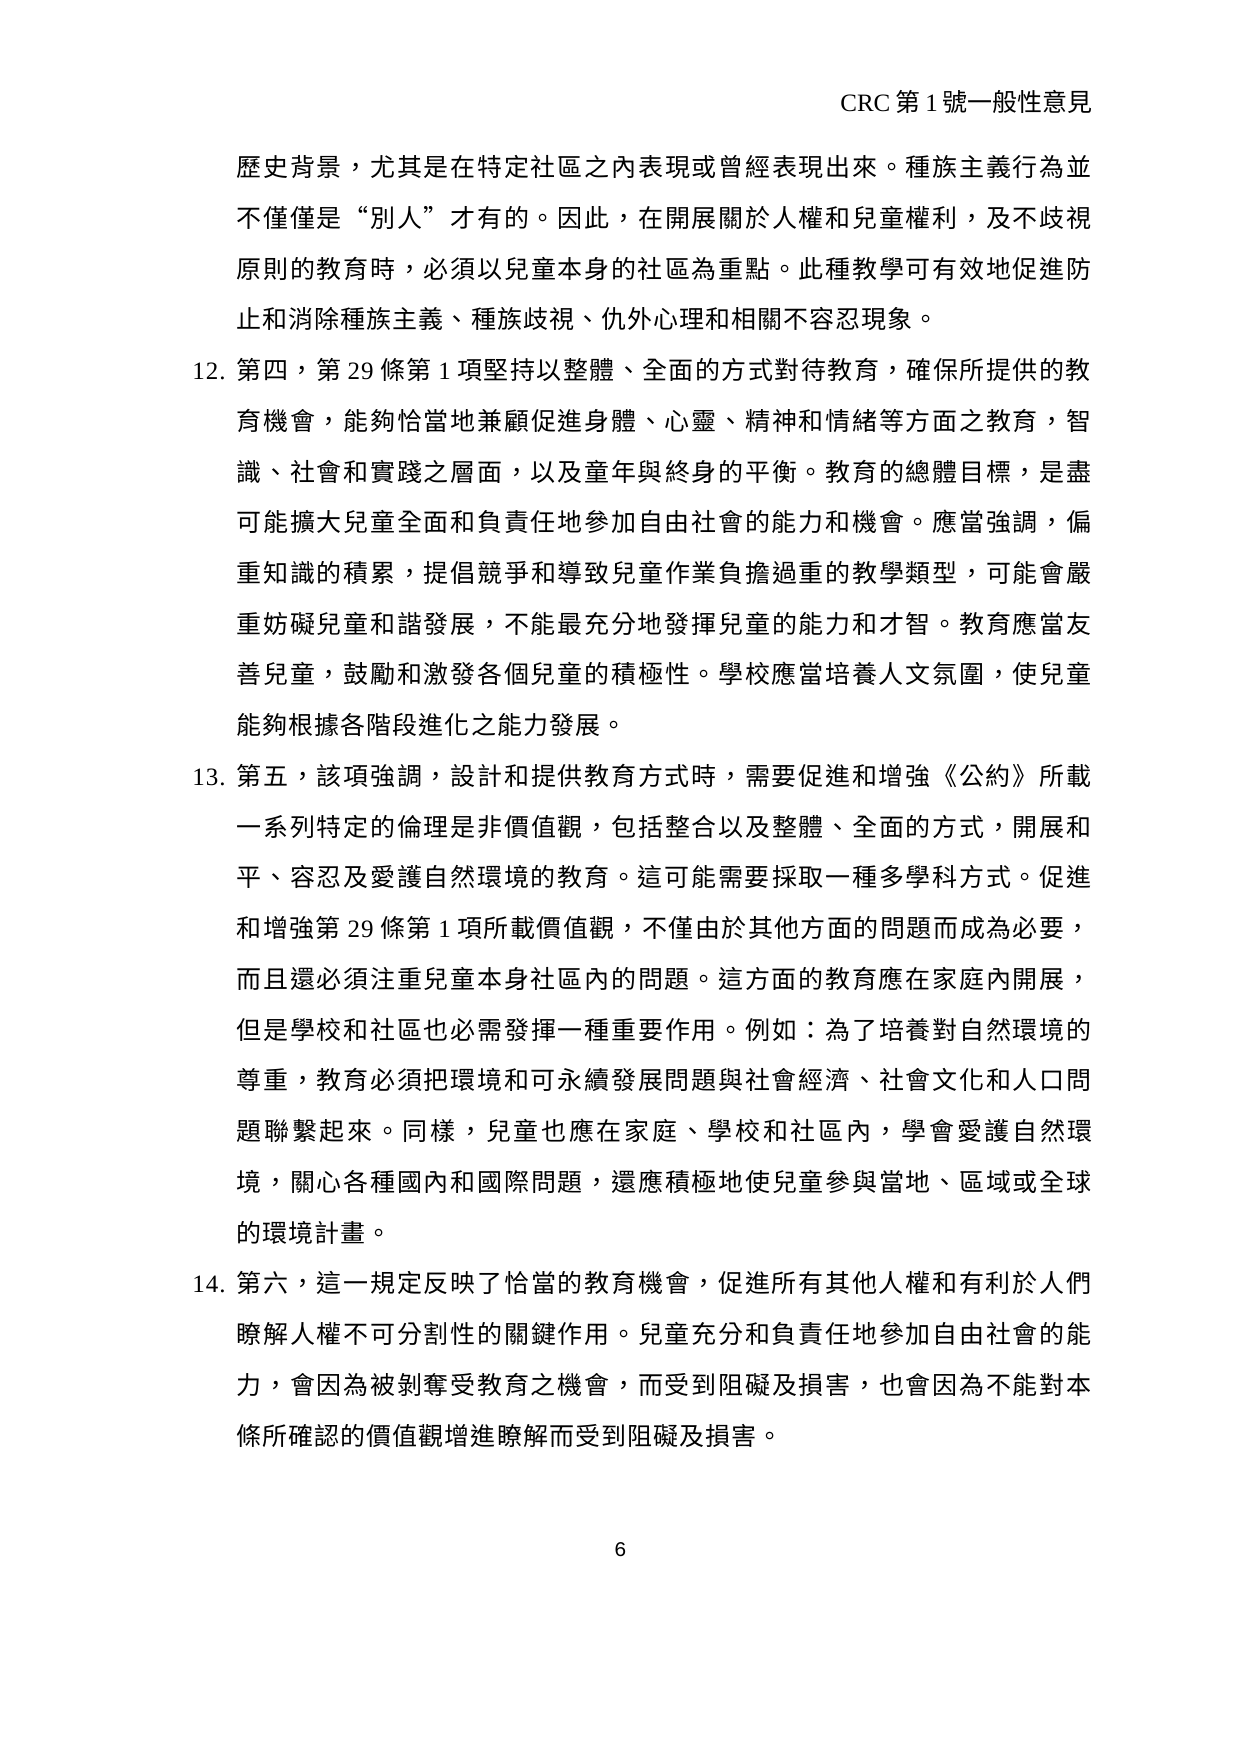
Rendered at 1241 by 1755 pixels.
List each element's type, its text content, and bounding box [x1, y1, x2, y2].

list 第五，該項強調，設計和提供教育方式時，需要促進和增強《公約》所載一系列特定的倫理是非價值觀，包括整合以及整體、全面的方式，開展和平、容忍及愛護自然環境的教育。這可能需要採取一種多學科方式。促進和增強第29條第1項所載價值觀，不僅由於其他方面的問題而成為必要，而且還必須注重兒童本身社區內的問題。這方面的教育應在家庭內開展，但是學校和社區也必需發揮一種重要作用。例如：為了培養對自然環境的尊重，教育必須把環境和可永續發展問題與社會經濟、社會文化和人口問題聯繫起來。同樣，兒童也應在家庭、學校和社區內，學會愛護自然環境，關心各種國內和國際問題，還應積極地使兒童參與當地、區域或全球的環境計畫。 [192, 756, 1093, 1249]
list 第四，第29條第1項堅持以整體、全面的方式對待教育，確保所提供的教育機會，能夠恰當地兼顧促進身體、心靈、精神和情緒等方面之教育，智識、社會和實踐之層面，以及童年與終身的平衡。教育的總體目標，是盡可能擴大兒童全面和負責任地參加自由社會的能力和機會。應當強調，偏重知識的積累，提倡競爭和導致兒童作業負擔過重的教學類型，可能會嚴重妨礙兒童和諧發展，不能最充分地發揮兒童的能力和才智。教育應當友善兒童，鼓勵和激發各個兒童的積極性。學校應當培養人文氛圍，使兒童能夠根據各階段進化之能力發展。 [192, 351, 1093, 742]
list 第六，這一規定反映了恰當的教育機會，促進所有其他人權和有利於人們瞭解人權不可分割性的關鍵作用。兒童充分和負責任地參加自由社會的能力，會因為被剝奪受教育之機會，而受到阻礙及損害，也會因為不能對本條所確認的價值觀增進瞭解而受到阻礙及損害。 [192, 1264, 1093, 1452]
list 歷史背景，尤其是在特定社區之內表現或曾經表現出來。種族主義行為並不僅僅是“別人”才有的。因此，在開展關於人權和兒童權利，及不歧視原則的教育時，必須以兒童本身的社區為重點。此種教學可有效地促進防止和消除種族主義、種族歧視、仇外心理和相關不容忍現象。 [192, 148, 1093, 336]
